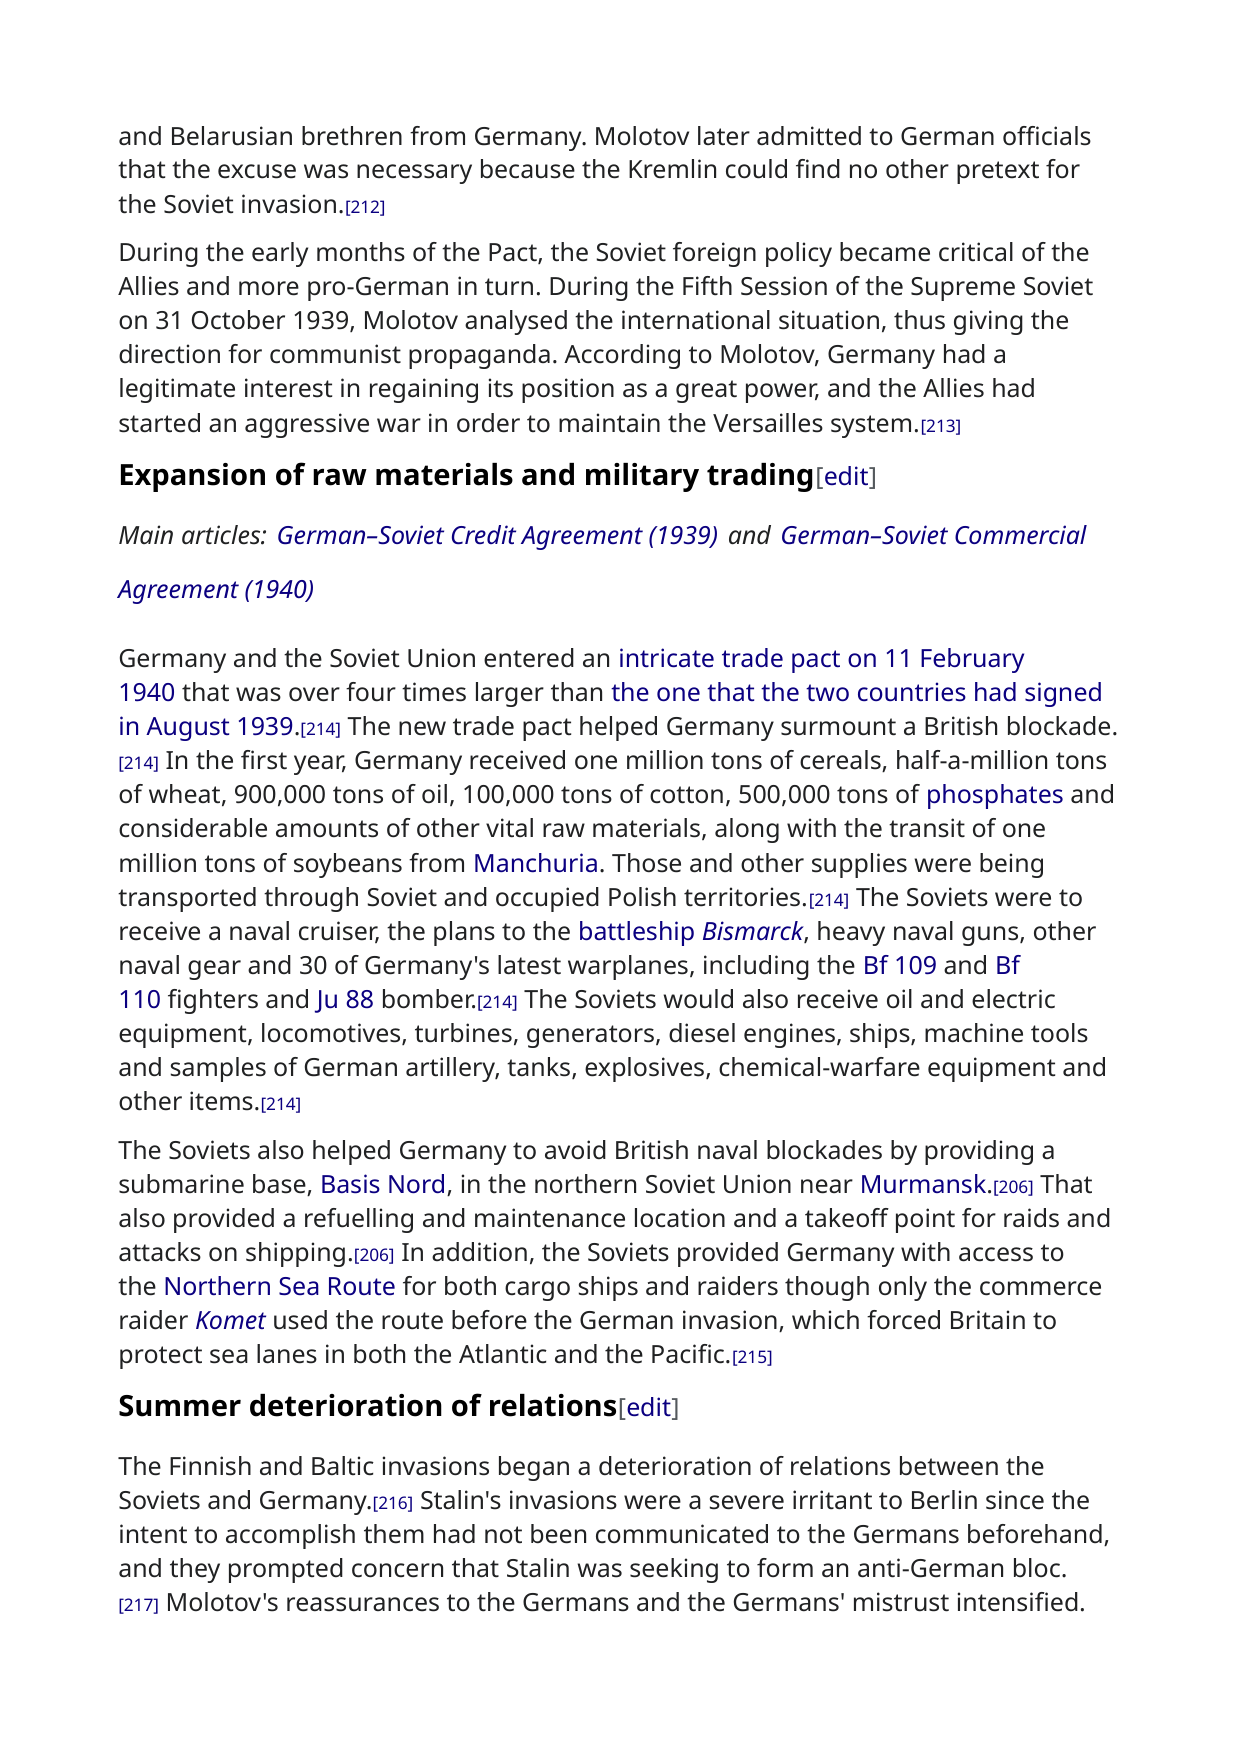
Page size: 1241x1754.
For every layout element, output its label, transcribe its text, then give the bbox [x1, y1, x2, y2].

text The Finnish and Baltic invasions began a deterioration of relations between the Soviets and Germany.[216] Stalin's invasions were a severe irritant to Berlin since the intent to accomplish them had not been communicated to the Germans beforehand, and they prompted concern that Stalin was seeking to form an anti-German bloc.[217] Molotov's reassurances to the Germans and the Germans' mistrust intensified. [118, 1449, 1122, 1619]
text Main articles: German–Soviet Credit Agreement (1939) and German–Soviet Commercial Agreement (1940) [118, 517, 1122, 606]
subtitle Expansion of raw materials and military trading[edit] [118, 454, 1122, 493]
text Germany and the Soviet Union entered an intricate trade pact on 11 February 1940 that was over four times larger than the one that the two countries had signed in August 1939.[214] The new trade pact helped Germany surmount a British blockade.[214] In the first year, Germany received one million tons of cereals, half-a-million tons of wheat, 900,000 tons of oil, 100,000 tons of cotton, 500,000 tons of phosphates and considerable amounts of other vital raw materials, along with the transit of one million tons of soybeans from Manchuria. Those and other supplies were being transported through Soviet and occupied Polish territories.[214] The Soviets were to receive a naval cruiser, the plans to the battleship Bismarck, heavy naval guns, other naval gear and 30 of Germany's latest warplanes, including the Bf 109 and Bf 110 fighters and Ju 88 bomber.[214] The Soviets would also receive oil and electric equipment, locomotives, turbines, generators, diesel engines, ships, machine tools and samples of German artillery, tanks, explosives, chemical-warfare equipment and other items.[214] [118, 641, 1122, 1118]
subtitle Summer deterioration of relations[edit] [118, 1385, 1122, 1425]
text and Belarusian brethren from Germany. Molotov later admitted to German officials that the excuse was necessary because the Kremlin could find no other pretext for the Soviet invasion.[212] [118, 118, 1122, 220]
text The Soviets also helped Germany to avoid British naval blockades by providing a submarine base, Basis Nord, in the northern Soviet Union near Murmansk.[206] That also provided a refuelling and maintenance location and a takeoff point for raids and attacks on shipping.[206] In addition, the Soviets provided Germany with access to the Northern Sea Route for both cargo ships and raiders though only the commerce raider Komet used the route before the German invasion, which forced Britain to protect sea lanes in both the Atlantic and the Pacific.[215] [118, 1132, 1122, 1371]
text During the early months of the Pact, the Soviet foreign policy became critical of the Allies and more pro-German in turn. During the Fifth Session of the Supreme Soviet on 31 October 1939, Molotov analysed the international situation, thus giving the direction for communist propaganda. According to Molotov, Germany had a legitimate interest in regaining its position as a great power, and the Allies had started an aggressive war in order to maintain the Versailles system.[213] [118, 235, 1122, 439]
